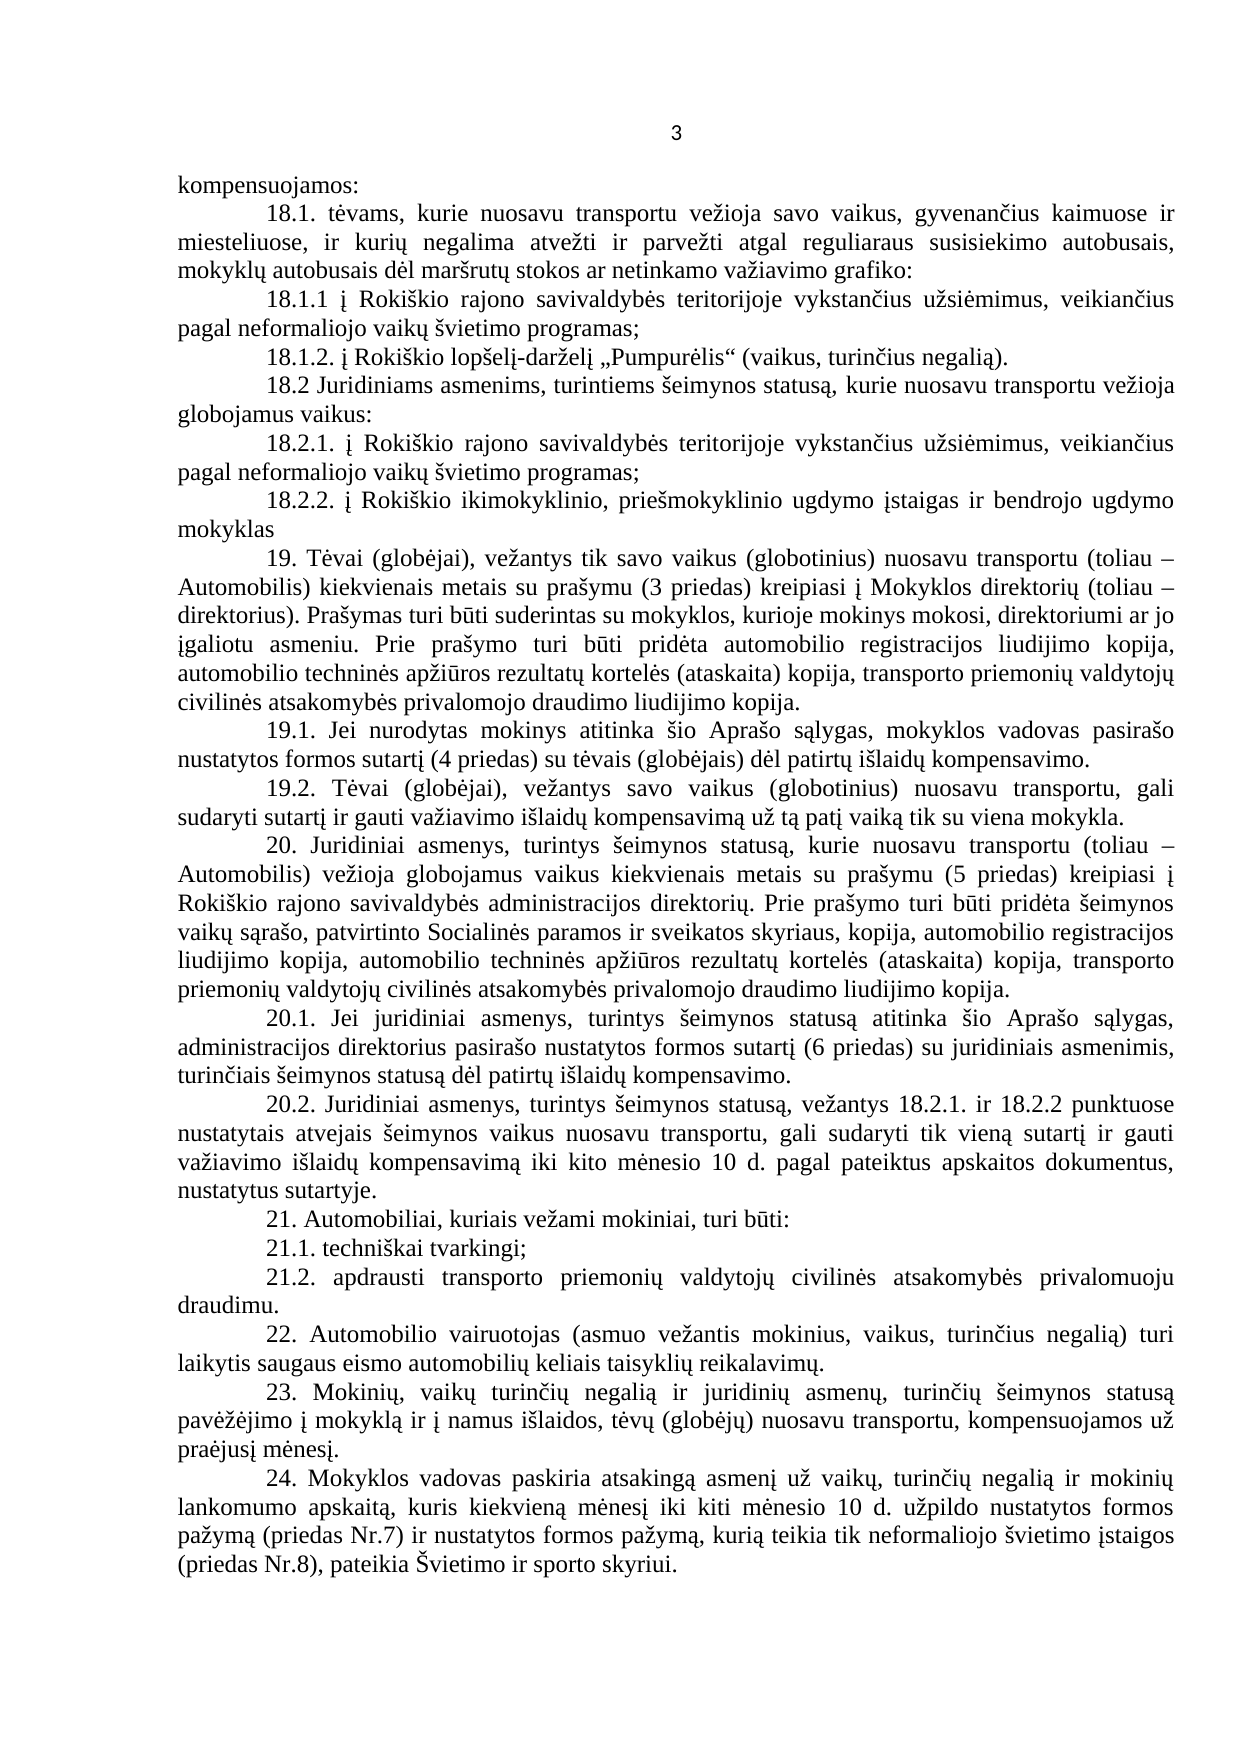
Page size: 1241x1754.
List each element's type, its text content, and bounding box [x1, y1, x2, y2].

text 18.2.1. į Rokiškio rajono savivaldybės teritorijoje vykstančius užsiėmimus, veikiančius pagal neformaliojo vaikų švietimo programas; [177, 428, 1175, 486]
text 18.2.2. į Rokiškio ikimokyklinio, priešmokyklinio ugdymo įstaigas ir bendrojo ugdymo mokyklas [177, 486, 1175, 543]
text 20. Juridiniai asmenys, turintys šeimynos statusą, kurie nuosavu transportu (toliau – Automobilis) vežioja globojamus vaikus kiekvienais metais su prašymu (5 priedas) kreipiasi į Rokiškio rajono savivaldybės administracijos direktorių. Prie prašymo turi būti pridėta šeimynos vaikų sąrašo, patvirtinto Socialinės paramos ir sveikatos skyriaus, kopija, automobilio registracijos liudijimo kopija, automobilio techninės apžiūros rezultatų kortelės (ataskaita) kopija, transporto priemonių valdytojų civilinės atsakomybės privalomojo draudimo liudijimo kopija. [177, 831, 1175, 1003]
text 19.2. Tėvai (globėjai), vežantys savo vaikus (globotinius) nuosavu transportu, gali sudaryti sutartį ir gauti važiavimo išlaidų kompensavimą už tą patį vaiką tik su viena mokykla. [177, 773, 1175, 831]
text 22. Automobilio vairuotojas (asmuo vežantis mokinius, vaikus, turinčius negalią) turi laikytis saugaus eismo automobilių keliais taisyklių reikalavimų. [177, 1319, 1175, 1377]
text 21. Automobiliai, kuriais vežami mokiniai, turi būti: [177, 1204, 1175, 1233]
text 20.1. Jei juridiniai asmenys, turintys šeimynos statusą atitinka šio Aprašo sąlygas, administracijos direktorius pasirašo nustatytos formos sutartį (6 priedas) su juridiniais asmenimis, turinčiais šeimynos statusą dėl patirtų išlaidų kompensavimo. [177, 1003, 1175, 1089]
text 18.2 Juridiniams asmenims, turintiems šeimynos statusą, kurie nuosavu transportu vežioja globojamus vaikus: [177, 371, 1175, 428]
text 19. Tėvai (globėjai), vežantys tik savo vaikus (globotinius) nuosavu transportu (toliau – Automobilis) kiekvienais metais su prašymu (3 priedas) kreipiasi į Mokyklos direktorių (toliau – direktorius). Prašymas turi būti suderintas su mokyklos, kurioje mokinys mokosi, direktoriumi ar jo įgaliotu asmeniu. Prie prašymo turi būti pridėta automobilio registracijos liudijimo kopija, automobilio techninės apžiūros rezultatų kortelės (ataskaita) kopija, transporto priemonių valdytojų civilinės atsakomybės privalomojo draudimo liudijimo kopija. [177, 543, 1175, 716]
text kompensuojamos: [177, 170, 1175, 199]
text 19.1. Jei nurodytas mokinys atitinka šio Aprašo sąlygas, mokyklos vadovas pasirašo nustatytos formos sutartį (4 priedas) su tėvais (globėjais) dėl patirtų išlaidų kompensavimo. [177, 716, 1175, 773]
text 21.1. techniškai tvarkingi; [177, 1233, 1175, 1262]
text 18.1.2. į Rokiškio lopšelį-darželį „Pumpurėlis“ (vaikus, turinčius negalią). [177, 342, 1175, 371]
text 21.2. apdrausti transporto priemonių valdytojų civilinės atsakomybės privalomuoju draudimu. [177, 1262, 1175, 1319]
text 18.1. tėvams, kurie nuosavu transportu vežioja savo vaikus, gyvenančius kaimuose ir miesteliuose, ir kurių negalima atvežti ir parvežti atgal reguliaraus susisiekimo autobusais, mokyklų autobusais dėl maršrutų stokos ar netinkamo važiavimo grafiko: [177, 199, 1175, 284]
text 24. Mokyklos vadovas paskiria atsakingą asmenį už vaikų, turinčių negalią ir mokinių lankomumo apskaitą, kuris kiekvieną mėnesį iki kiti mėnesio 10 d. užpildo nustatytos formos pažymą (priedas Nr.7) ir nustatytos formos pažymą, kurią teikia tik neformaliojo švietimo įstaigos (priedas Nr.8), pateikia Švietimo ir sporto skyriui. [177, 1463, 1175, 1578]
text 20.2. Juridiniai asmenys, turintys šeimynos statusą, vežantys 18.2.1. ir 18.2.2 punktuose nustatytais atvejais šeimynos vaikus nuosavu transportu, gali sudaryti tik vieną sutartį ir gauti važiavimo išlaidų kompensavimą iki kito mėnesio 10 d. pagal pateiktus apskaitos dokumentus, nustatytus sutartyje. [177, 1089, 1175, 1204]
text 23. Mokinių, vaikų turinčių negalią ir juridinių asmenų, turinčių šeimynos statusą pavėžėjimo į mokyklą ir į namus išlaidos, tėvų (globėjų) nuosavu transportu, kompensuojamos už praėjusį mėnesį. [177, 1377, 1175, 1463]
text 18.1.1 į Rokiškio rajono savivaldybės teritorijoje vykstančius užsiėmimus, veikiančius pagal neformaliojo vaikų švietimo programas; [177, 284, 1175, 342]
